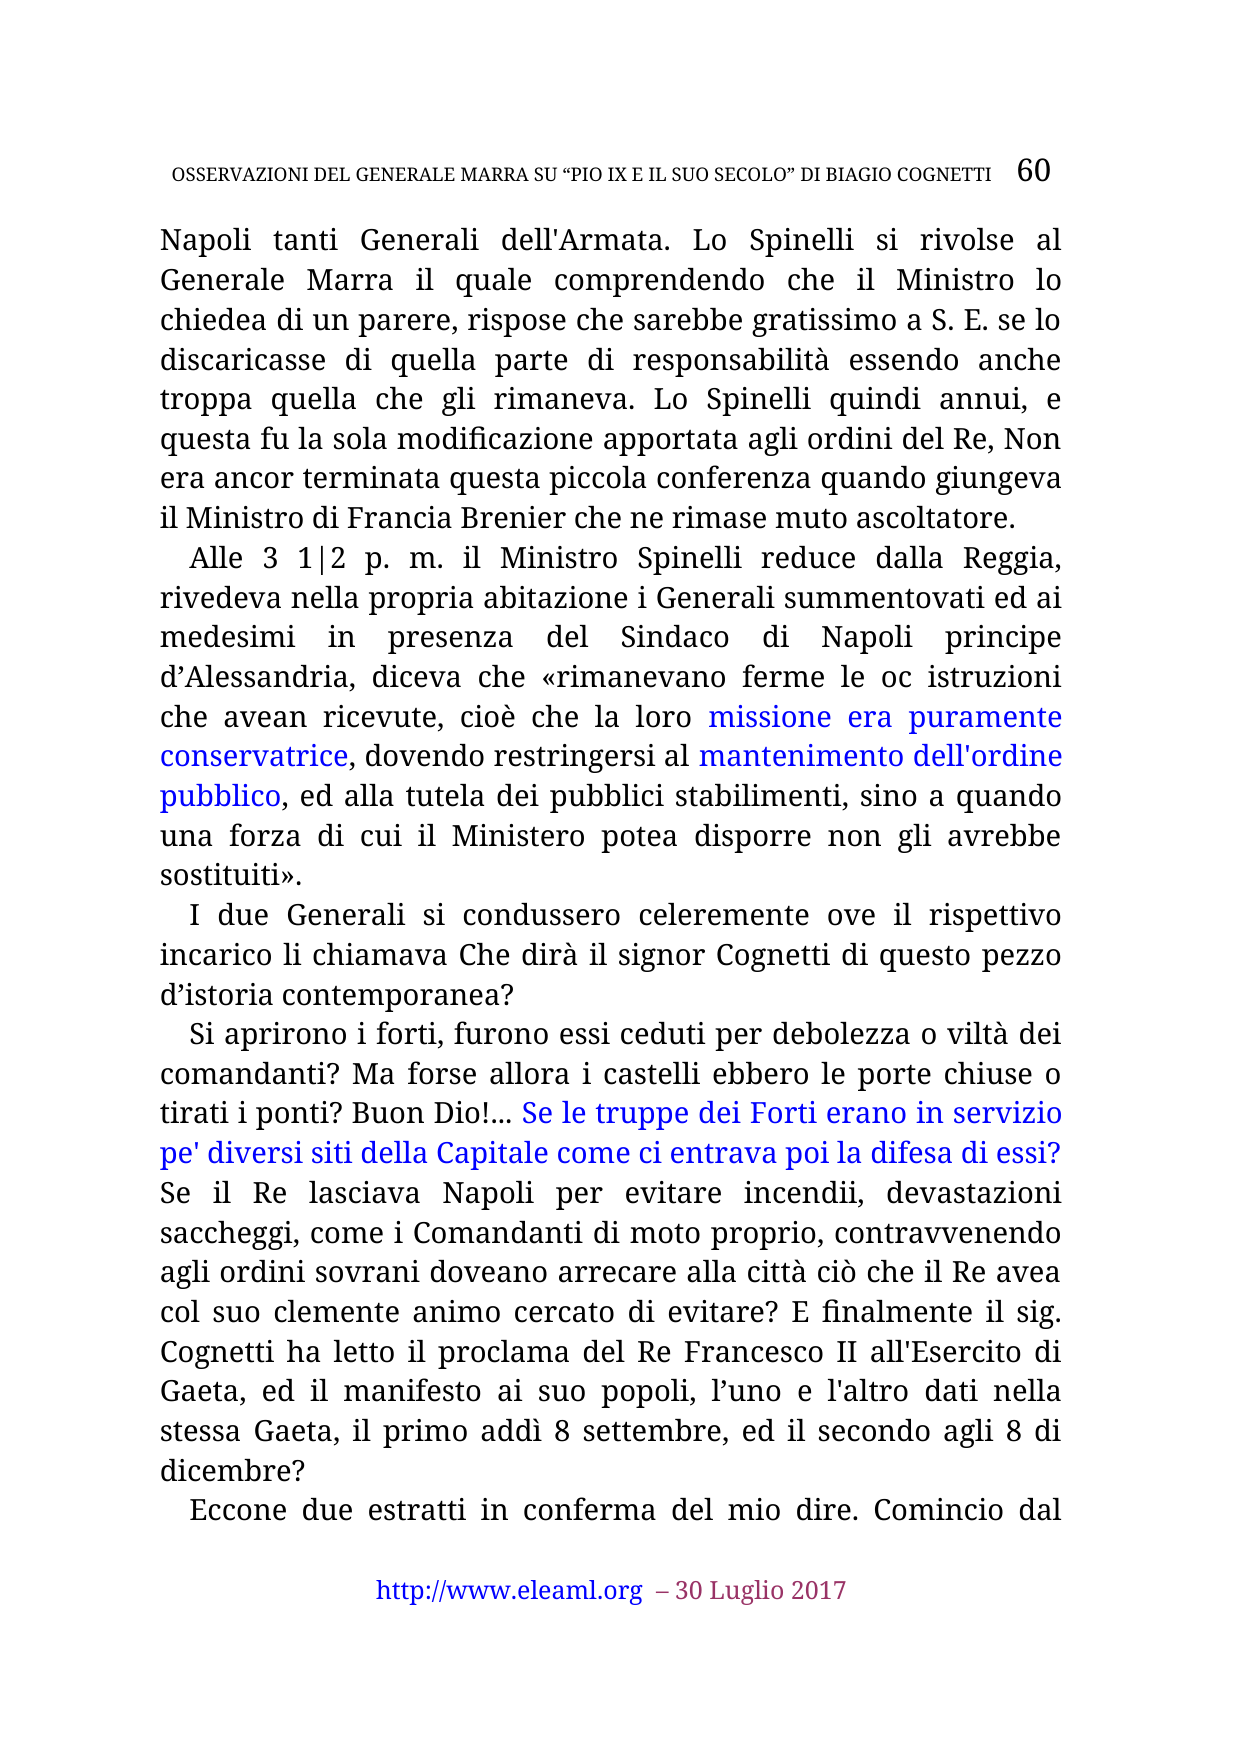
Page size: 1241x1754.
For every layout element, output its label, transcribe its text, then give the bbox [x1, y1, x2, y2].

text Si aprirono i forti, furono essi ceduti per debolezza o viltà dei comandanti? Ma forse allora i castelli ebbero le porte chiuse o tirati i ponti? Buon Dio!... Se le truppe dei Forti erano in servizio pe' diversi siti della Capitale come ci entrava poi la difesa di essi? Se il Re lasciava Napoli per evitare incendii, devastazioni saccheggi, come i Comandanti di moto proprio, contravvenendo agli ordini sovrani doveano arrecare alla città ciò che il Re avea col suo clemente animo cercato di evitare? E finalmente il sig. Cognetti ha letto il proclama del Re Francesco II all'Esercito di Gaeta, ed il manifesto ai suo popoli, l’uno e l'altro dati nella stessa Gaeta, il primo addì 8 settembre, ed il secondo agli 8 di dicembre? [159, 1013, 1063, 1490]
text I due Generali si condussero celeremente ove il rispettivo incarico li chiamava Che dirà il signor Cognetti di questo pezzo d’istoria contemporanea? [159, 894, 1063, 1013]
text Eccone due estratti in conferma del mio dire. Comincio dal [159, 1490, 1063, 1529]
text Napoli tanti Generali dell'Armata. Lo Spinelli si rivolse al Generale Marra il quale comprendendo che il Ministro lo chiedea di un parere, rispose che sarebbe gratissimo a S. E. se lo discaricasse di quella parte di responsabilità essendo anche troppa quella che gli rimaneva. Lo Spinelli quindi annui, e questa fu la sola modificazione apportata agli ordini del Re, Non era ancor terminata questa piccola conferenza quando giungeva il Ministro di Francia Brenier che ne rimase muto ascoltatore. [159, 220, 1063, 537]
text Alle 3 1|2 p. m. il Ministro Spinelli reduce dalla Reggia, rivedeva nella propria abitazione i Generali summentovati ed ai medesimi in presenza del Sindaco di Napoli principe d’Alessandria, diceva che «rimanevano ferme le oc istruzioni che avean ricevute, cioè che la loro missione era puramente conservatrice, dovendo restringersi al mantenimento dell'ordine pubblico, ed alla tutela dei pubblici stabilimenti, sino a quando una forza di cui il Ministero potea disporre non gli avrebbe sostituiti». [159, 537, 1063, 894]
